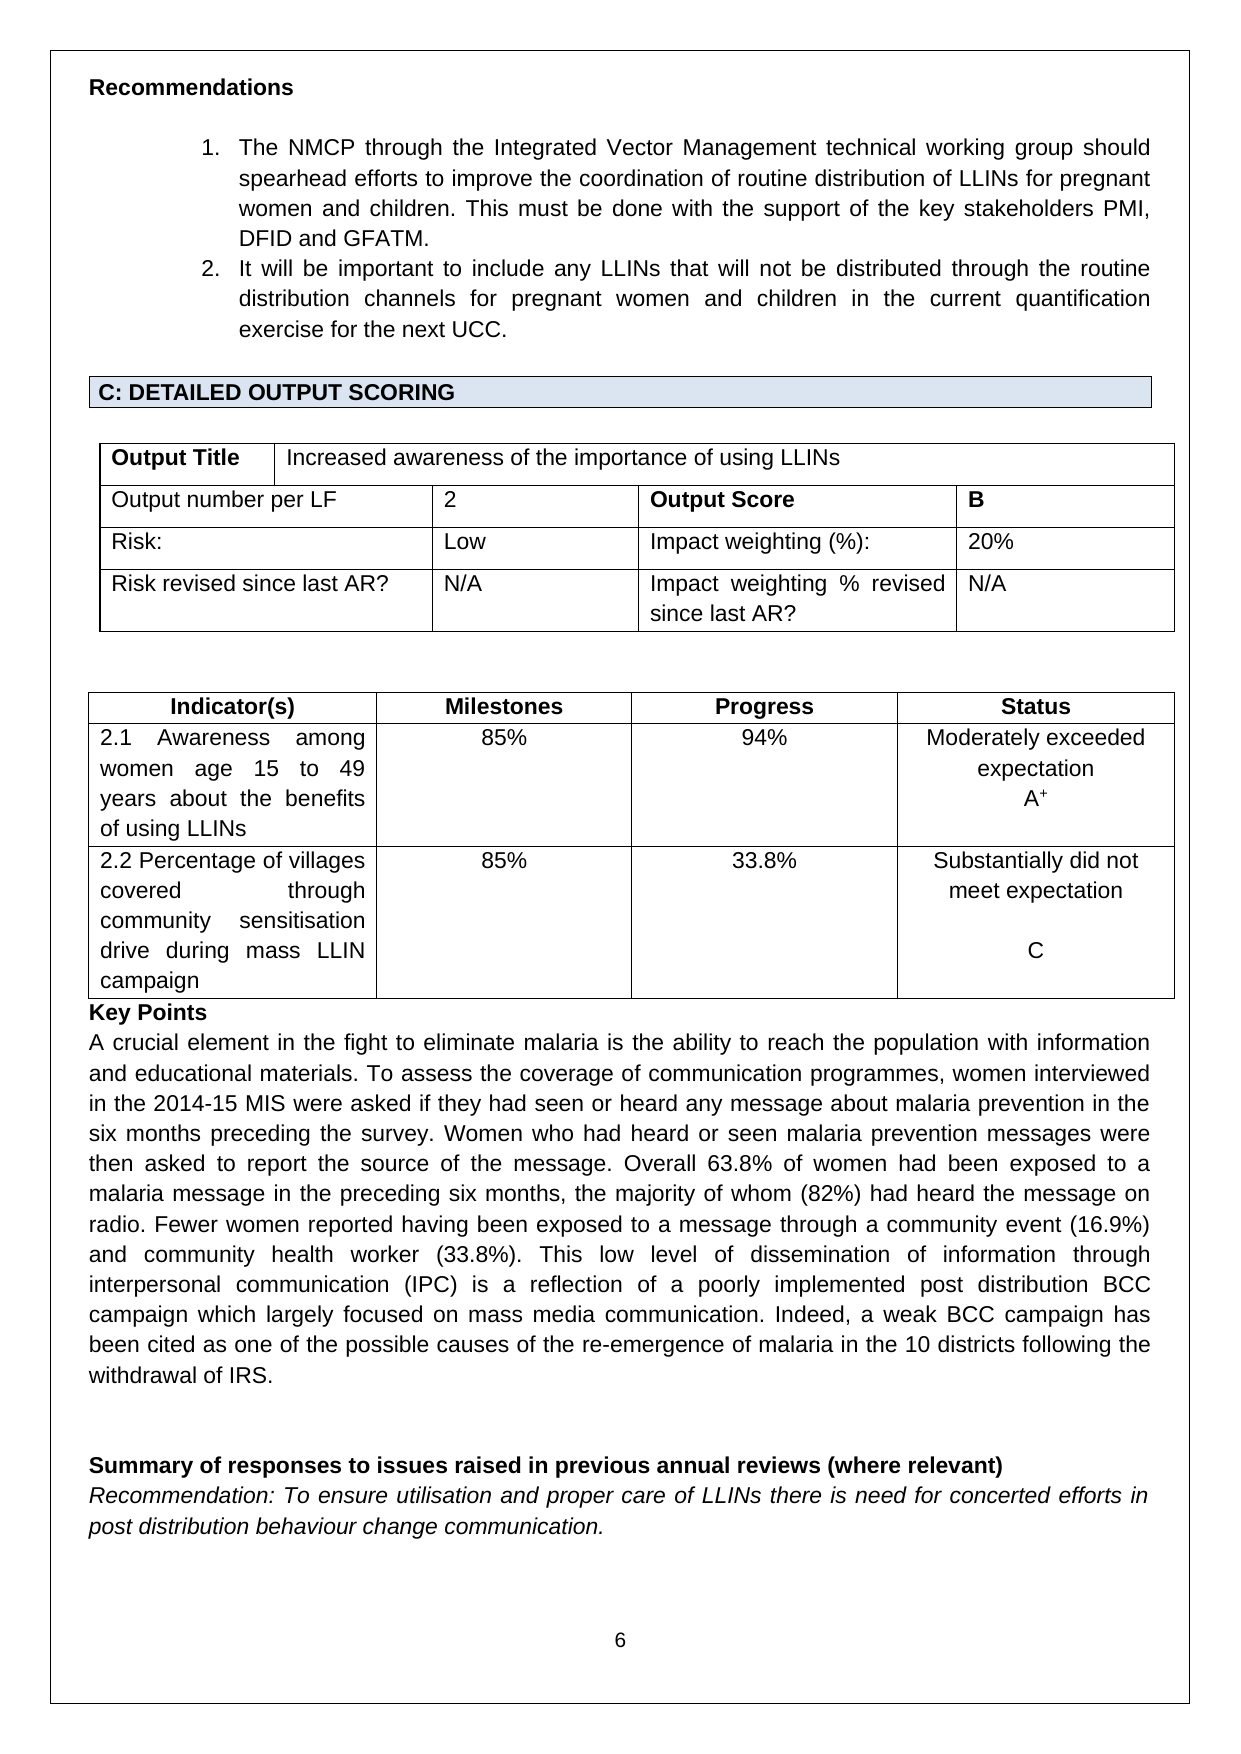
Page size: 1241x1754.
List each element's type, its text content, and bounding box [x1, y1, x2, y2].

table_cell Moderately exceeded expectation A+ [898, 724, 1174, 846]
table_cell 2.2 Percentage of villages covered through community sensitisation drive during mass LLIN campaign [89, 847, 376, 998]
table_cell Low [433, 528, 638, 569]
table_cell Impact weighting (%): [639, 528, 956, 569]
table_cell Output Score [639, 486, 956, 527]
table_cell B [957, 486, 1174, 527]
table_cell 2 [433, 486, 638, 527]
table_cell Risk revised since last AR? [101, 570, 432, 631]
table_cell Impact weighting % revised since last AR? [639, 570, 956, 631]
text A crucial element in the fight to eliminate malaria is the ability to reach the population with information and educational materials. To assess the coverage of communication programmes, women interviewed in the 2014-15 MIS were asked if they had seen or heard any message about malaria prevention in the six months preceding the survey. Women who had heard or seen malaria prevention messages were then asked to report the source of the message. Overall 63.8% of women had been exposed to a malaria message in the preceding six months, the majority of whom (82%) had heard the message on radio. Fewer women reported having been exposed to a message through a community event (16.9%) and community health worker (33.8%). This low level of dissemination of information through interpersonal communication (IPC) is a reflection of a poorly implemented post distribution BCC campaign which largely focused on mass media communication. Indeed, a weak BCC campaign has been cited as one of the possible causes of the re-emergence of malaria in the 10 districts following the withdrawal of IRS. [89, 1029, 1152, 1388]
table_cell 85% [377, 724, 631, 846]
table_header Output Title [101, 444, 274, 485]
table_cell 20% [957, 528, 1174, 569]
table_cell Output number per LF [101, 486, 432, 527]
table_cell 94% [632, 724, 897, 846]
table_header Increased awareness of the importance of using LLINs [275, 444, 1174, 485]
table_header Progress [632, 693, 897, 723]
table_cell N/A [957, 570, 1174, 631]
text Key Points [89, 999, 1152, 1026]
table_header Indicator(s) [89, 693, 376, 723]
table_cell 33.8% [632, 847, 897, 998]
list The NMCP through the Integrated Vector Management technical working group should spearhead efforts to improve the coordination of routine distribution of LLINs for pregnant women and children. This must be done with the support of the key stakeholders PMI, DFID and GFATM. [201, 134, 1152, 251]
text Summary of responses to issues raised in previous annual reviews (where relevant) [89, 1452, 1152, 1479]
table_cell Substantially did not meet expectation C [898, 847, 1174, 998]
text Recommendation: To ensure utilisation and proper care of LLINs there is need for concerted efforts in post distribution behaviour change communication. [89, 1482, 1152, 1539]
table_header Milestones [377, 693, 631, 723]
table_cell N/A [433, 570, 638, 631]
table_cell 85% [377, 847, 631, 998]
table_cell 2.1 Awareness among women age 15 to 49 years about the benefits of using LLINs [89, 724, 376, 846]
list It will be important to include any LLINs that will not be distributed through the routine distribution channels for pregnant women and children in the current quantification exercise for the next UCC. [201, 255, 1152, 342]
table_header Status [898, 693, 1174, 723]
table_cell Risk: [101, 528, 432, 569]
subtitle C: DETAILED OUTPUT SCORING [90, 377, 1151, 407]
text Recommendations [89, 74, 1152, 100]
